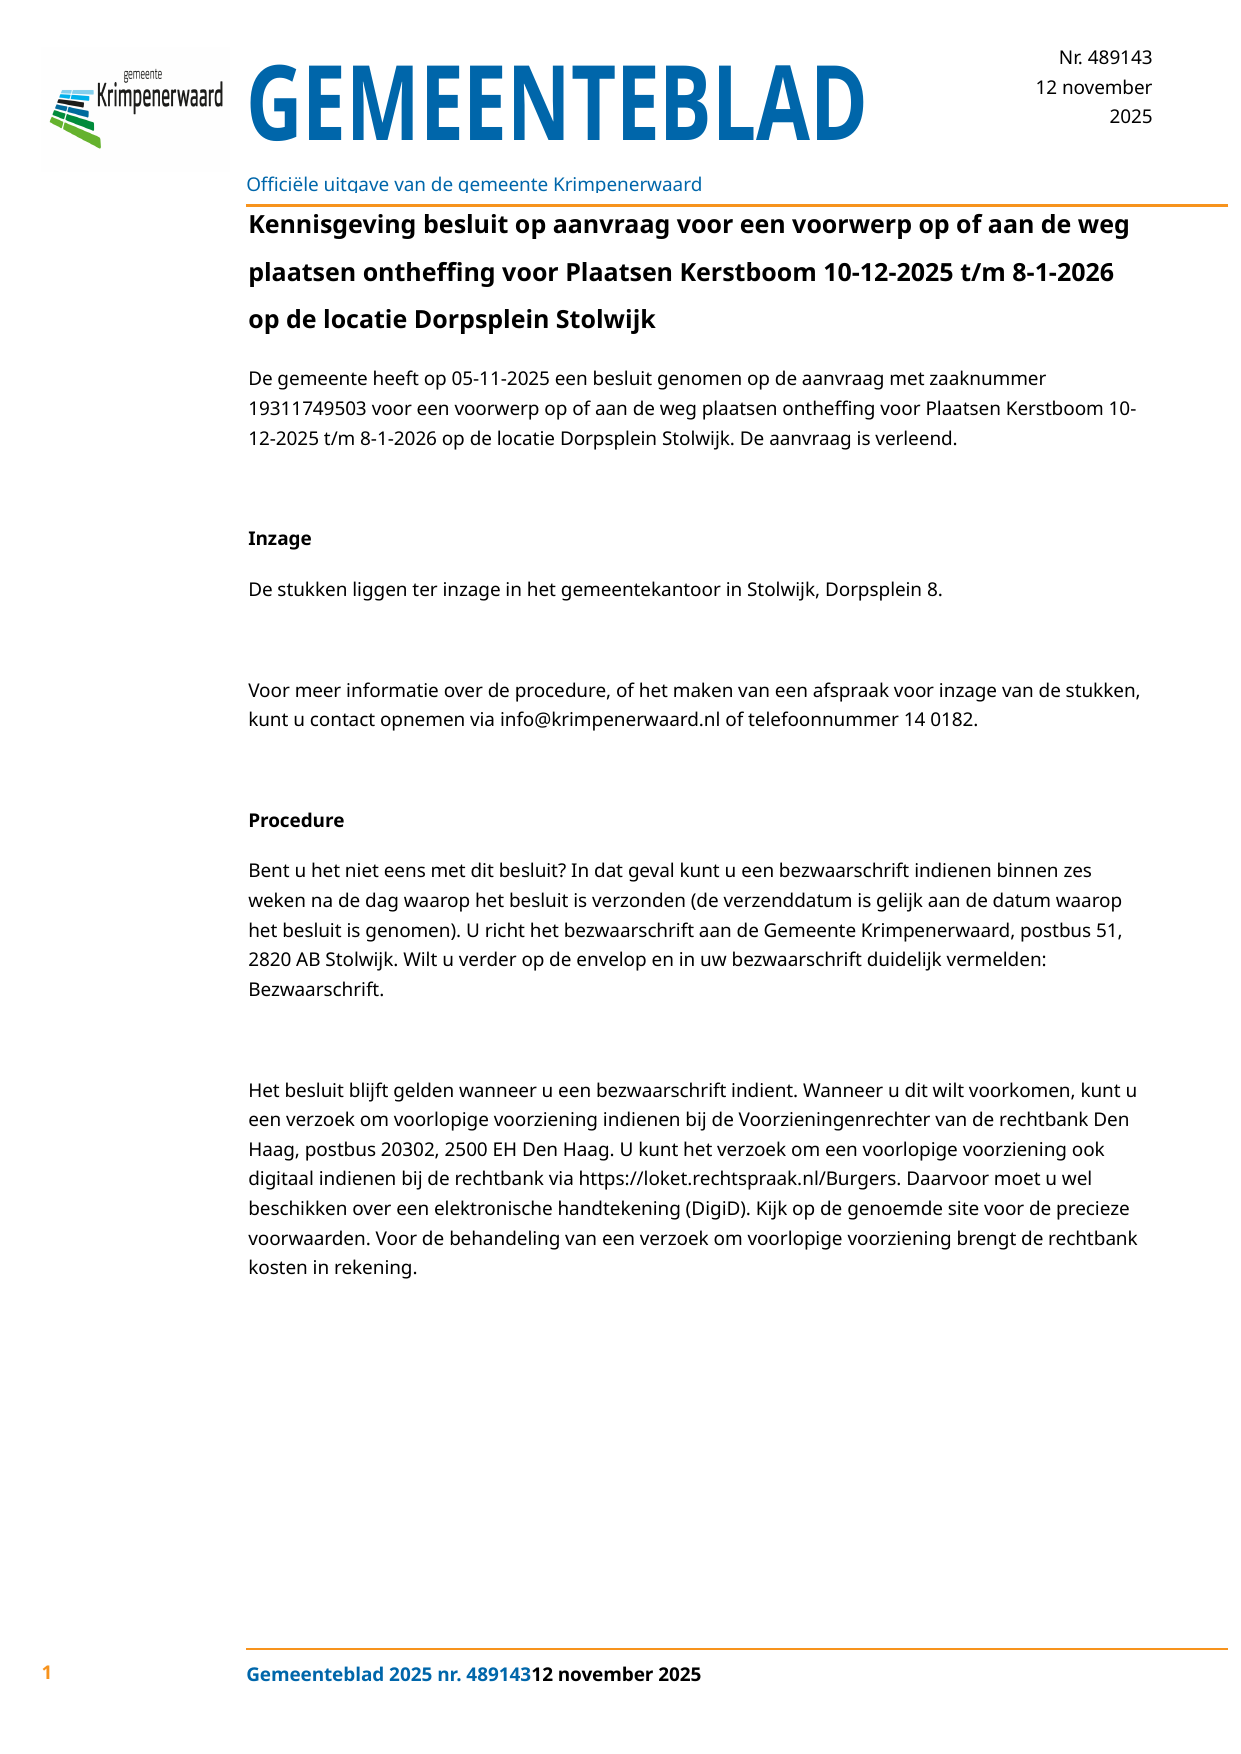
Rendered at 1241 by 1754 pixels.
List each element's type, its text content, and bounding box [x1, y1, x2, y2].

text Bent u het niet eens met dit besluit? In dat geval kunt u een bezwaarschrift indienen binnen zes weken na de dag waarop het besluit is verzonden (de verzenddatum is gelijk aan de datum waarop het besluit is genomen). U richt het bezwaarschrift aan de Gemeente Krimpenerwaard, postbus 51, 2820 AB Stolwijk. Wilt u verder op de envelop en in uw bezwaarschrift duidelijk vermelden: Bezwaarschrift. [248, 858, 1152, 1002]
text Kennisgeving besluit op aanvraag voor een voorwerp op of aan de weg plaatsen ontheffing voor Plaatsen Kerstboom 10-12-2025 t/m 8-1-2026 op de locatie Dorpsplein Stolwijk [248, 207, 1152, 336]
text Het besluit blijft gelden wanneer u een bezwaarschrift indient. Wanneer u dit wilt voorkomen, kunt u een verzoek om voorlopige voorziening indienen bij de Voorzieningenrechter van de rechtbank Den Haag, postbus 20302, 2500 EH Den Haag. U kunt het verzoek om een voorlopige voorziening ook digitaal indienen bij de rechtbank via https://loket.rechtspraak.nl/Burgers. Daarvoor moet u wel beschikken over een elektronische handtekening (DigiD). Kijk op de genoemde site voor de precieze voorwaarden. Voor de behandeling van een verzoek om voorlopige voorziening brengt de rechtbank kosten in rekening. [248, 1077, 1152, 1280]
text Procedure [248, 807, 1152, 833]
text Inzage [248, 526, 1152, 551]
text De stukken liggen ter inzage in het gemeentekantoor in Stolwijk, Dorpsplein 8. [248, 576, 1152, 602]
text Voor meer informatie over de procedure, of het maken van een afspraak voor inzage van de stukken, kunt u contact opnemen via info@krimpenerwaard.nl of telefoonnummer 14 0182. [248, 677, 1152, 732]
picture [41, 47, 231, 172]
text De gemeente heeft op 05-11-2025 een besluit genomen op de aanvraag met zaaknummer 19311749503 voor een voorwerp op of aan de weg plaatsen ontheffing voor Plaatsen Kerstboom 10-12-2025 t/m 8-1-2026 op de locatie Dorpsplein Stolwijk. De aanvraag is verleend. [248, 366, 1152, 450]
